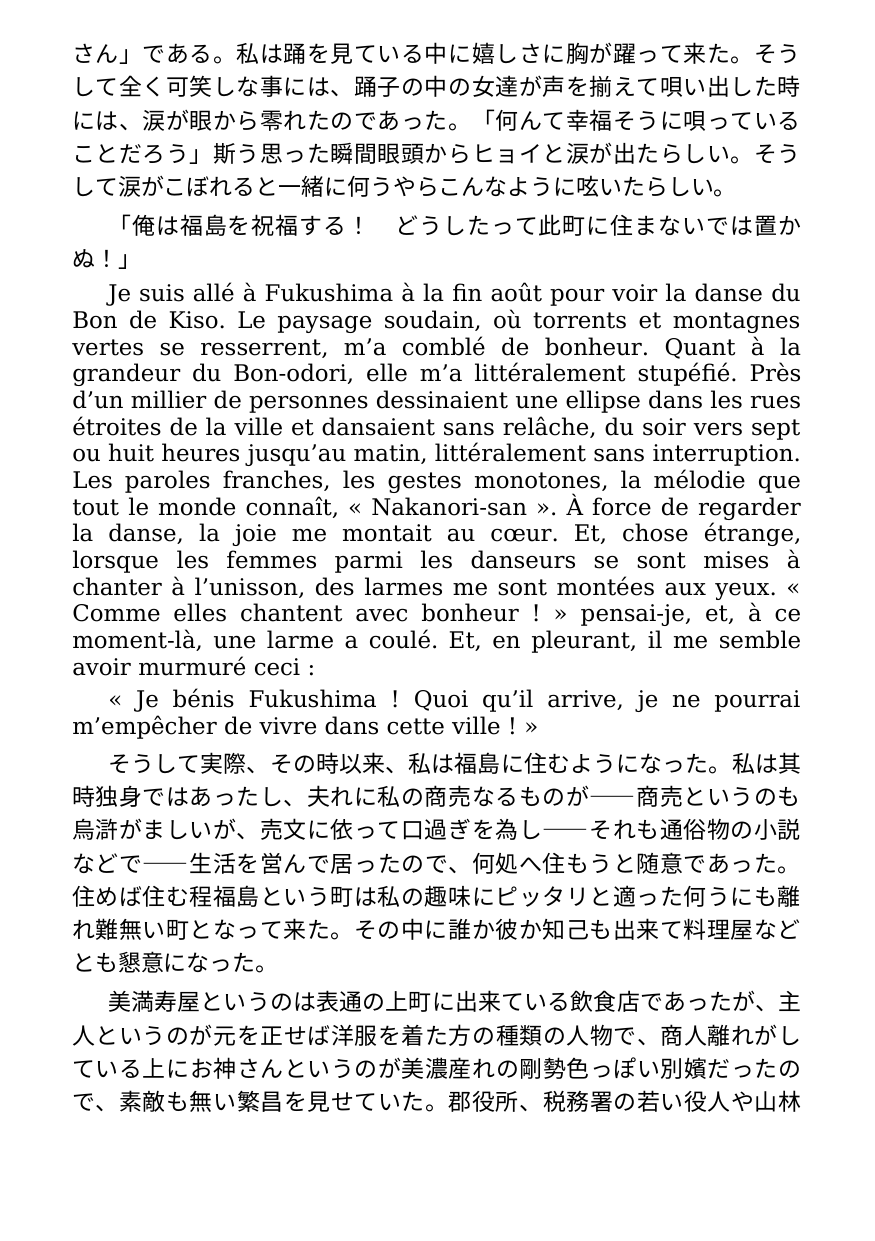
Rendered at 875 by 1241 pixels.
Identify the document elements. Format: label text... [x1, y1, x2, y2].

text 美満寿屋というのは表通の上町に出来ている飲食店であったが、主人というのが元を正せば洋服を着た方の種類の人物で、商人離れがしている上にお神さんというのが美濃産れの剛勢色っぽい別嬪だったので、素敵も無い繁昌を見せていた。郡役所、税務署の若い役人や山林 [72, 984, 802, 1117]
text さん」である。私は踊を見ている中に嬉しさに胸が躍って来た。そうして全く可笑しな事には、踊子の中の女達が声を揃えて唄い出した時には、涙が眼から零れたのであった。「何んて幸福そうに唄っていることだろう」斯う思った瞬間眼頭からヒョイと涙が出たらしい。そうして涙がこぼれると一緒に何うやらこんなように呟いたらしい。 [72, 36, 802, 202]
text 「俺は福島を祝福する！ どうしたって此町に住まないでは置かぬ！」 [72, 208, 802, 274]
text Je suis allé à Fukushima à la fin août pour voir la danse du Bon de Kiso. Le paysage soudain, où torrents et montagnes vertes se resserrent, m’a comblé de bonheur. Quant à la grandeur du Bon-odori, elle m’a littéralement stupéfié. Près d’un millier de personnes dessinaient une ellipse dans les rues étroites de la ville et dansaient sans relâche, du soir vers sept ou huit heures jusqu’au matin, littéralement sans interruption. Les paroles franches, les gestes monotones, la mélodie que tout le monde connaît, « Nakanori-san ». À force de regarder la danse, la joie me montait au cœur. Et, chose étrange, lorsque les femmes parmi les danseurs se sont mises à chanter à l’unisson, des larmes me sont montées aux yeux. « Comme elles chantent avec bonheur ! » pensai-je, et, à ce moment-là, une larme a coulé. Et, en pleurant, il me semble avoir murmuré ceci : [72, 281, 802, 681]
text そうして実際、その時以来、私は福島に住むようになった。私は其時独身ではあったし、夫れに私の商売なるものが――商売というのも烏滸がましいが、売文に依って口過ぎを為し――それも通俗物の小説などで――生活を営んで居ったので、何処へ住もうと随意であった。住めば住む程福島という町は私の趣味にピッタリと適った何うにも離れ難無い町となって来た。その中に誰か彼か知己も出来て料理屋などとも懇意になった。 [72, 746, 802, 978]
text « Je bénis Fukushima ! Quoi qu’il arrive, je ne pourrai m’empêcher de vivre dans cette ville ! » [72, 686, 802, 740]
